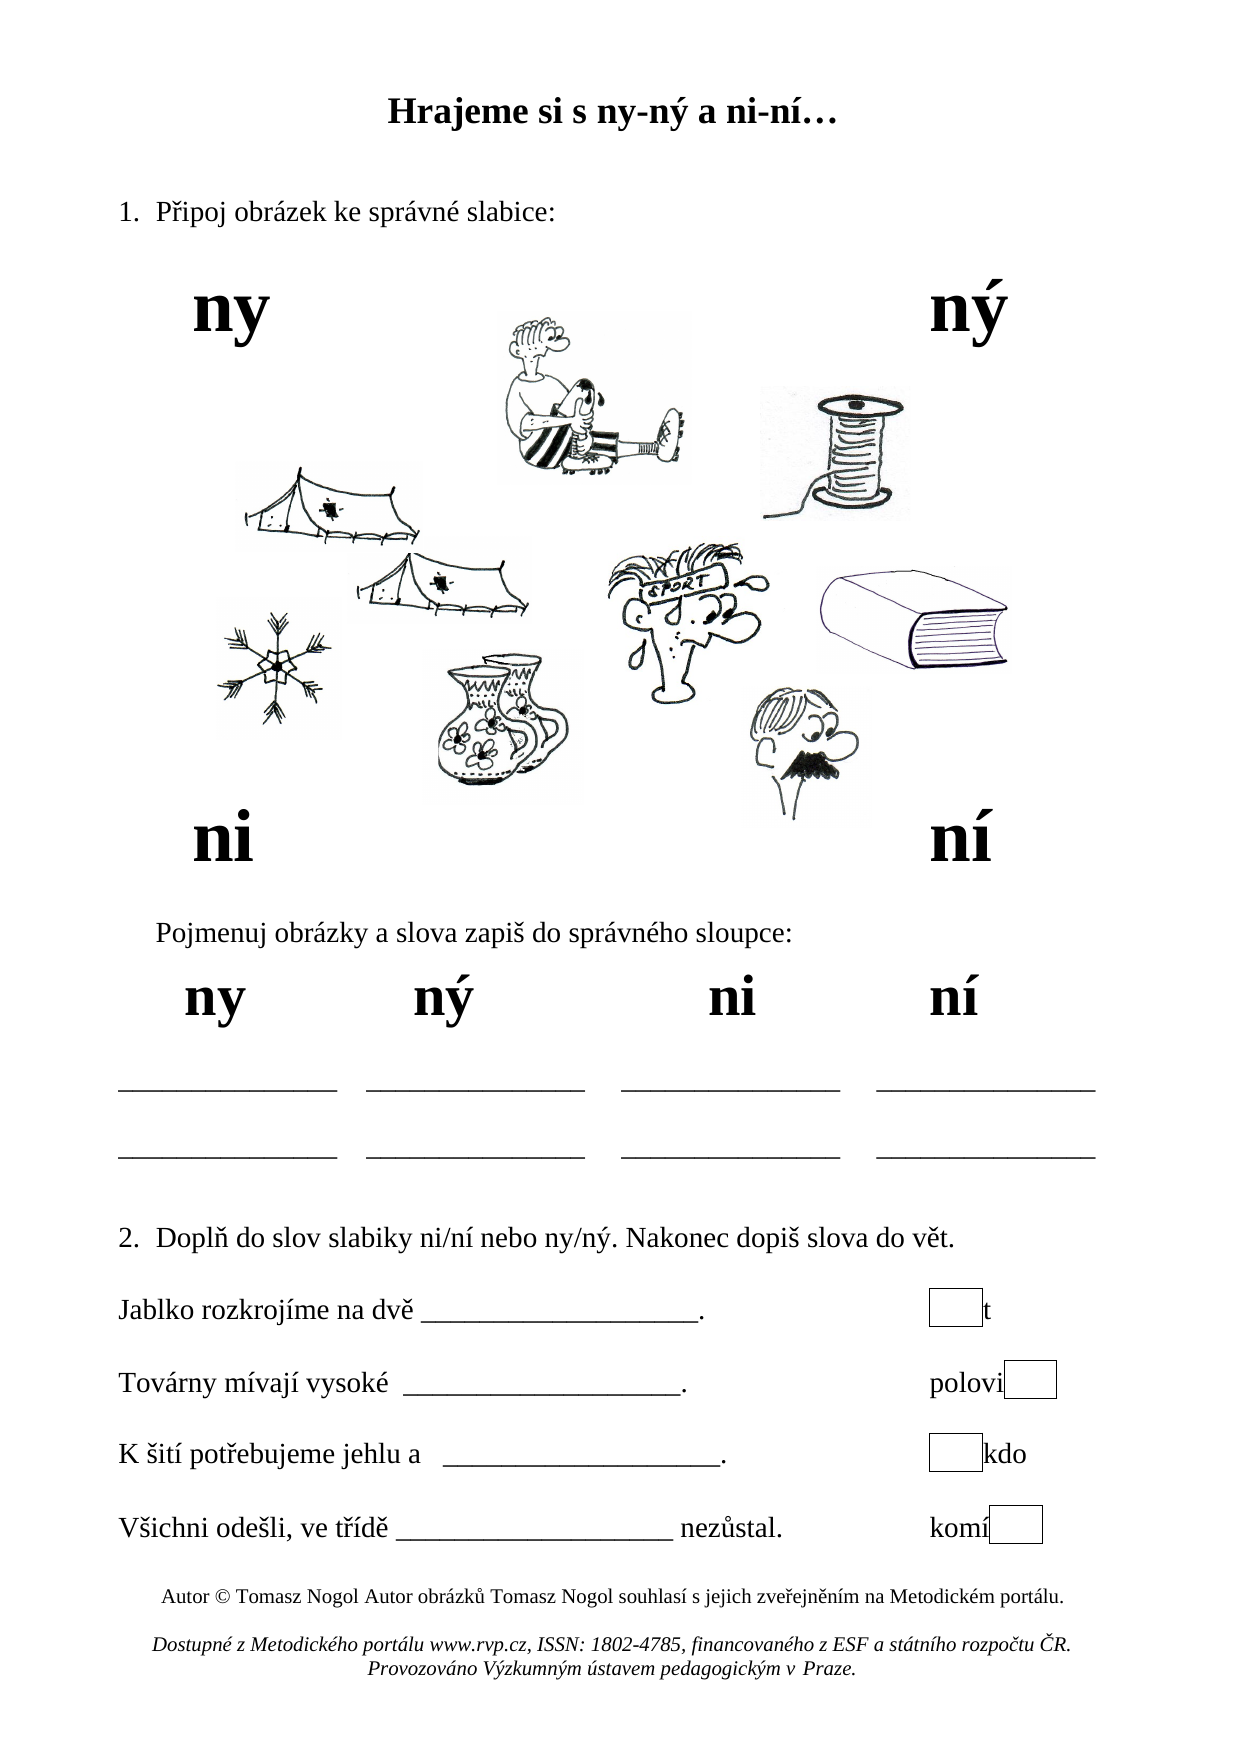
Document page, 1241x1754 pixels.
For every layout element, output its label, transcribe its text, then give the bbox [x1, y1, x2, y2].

text _______________ _______________ _______________ _______________ [118, 1061, 1107, 1095]
text _______________ _______________ _______________ _______________ [118, 1128, 1107, 1162]
text K šití potřebujeme jehlu a ___________________. [118, 1433, 929, 1472]
picture [816, 566, 1012, 674]
picture [760, 386, 911, 521]
picture [497, 311, 692, 485]
text Jablko rozkrojíme na dvě ___________________. [118, 1288, 929, 1327]
picture [591, 536, 786, 716]
text Všichni odešli, ve třídě ___________________ nezůstal. komí [118, 1505, 989, 1544]
text ni ní [118, 791, 1107, 877]
picture [347, 536, 532, 624]
text Továrny mívají vysoké ___________________. polovi [118, 1360, 1004, 1399]
text Hrajeme si s ny-ný a ni-ní… [118, 89, 1107, 132]
picture [422, 649, 584, 805]
text t [983, 1288, 1107, 1327]
list Připoj obrázek ke správné slabice: [118, 194, 1107, 228]
text ny ný ni ní [155, 961, 1107, 1028]
picture [216, 597, 342, 740]
picture [235, 461, 423, 552]
text [1057, 1360, 1107, 1399]
picture [741, 686, 872, 828]
text [1043, 1505, 1107, 1544]
list Doplň do slov slabiky ni/ní nebo ny/ný. Nakonec dopiš slova do vět. [118, 1221, 1107, 1254]
text Pojmenuj obrázky a slova zapiš do správného sloupce: [155, 915, 1107, 948]
text ny ný [118, 261, 1107, 486]
text kdo [983, 1433, 1107, 1472]
